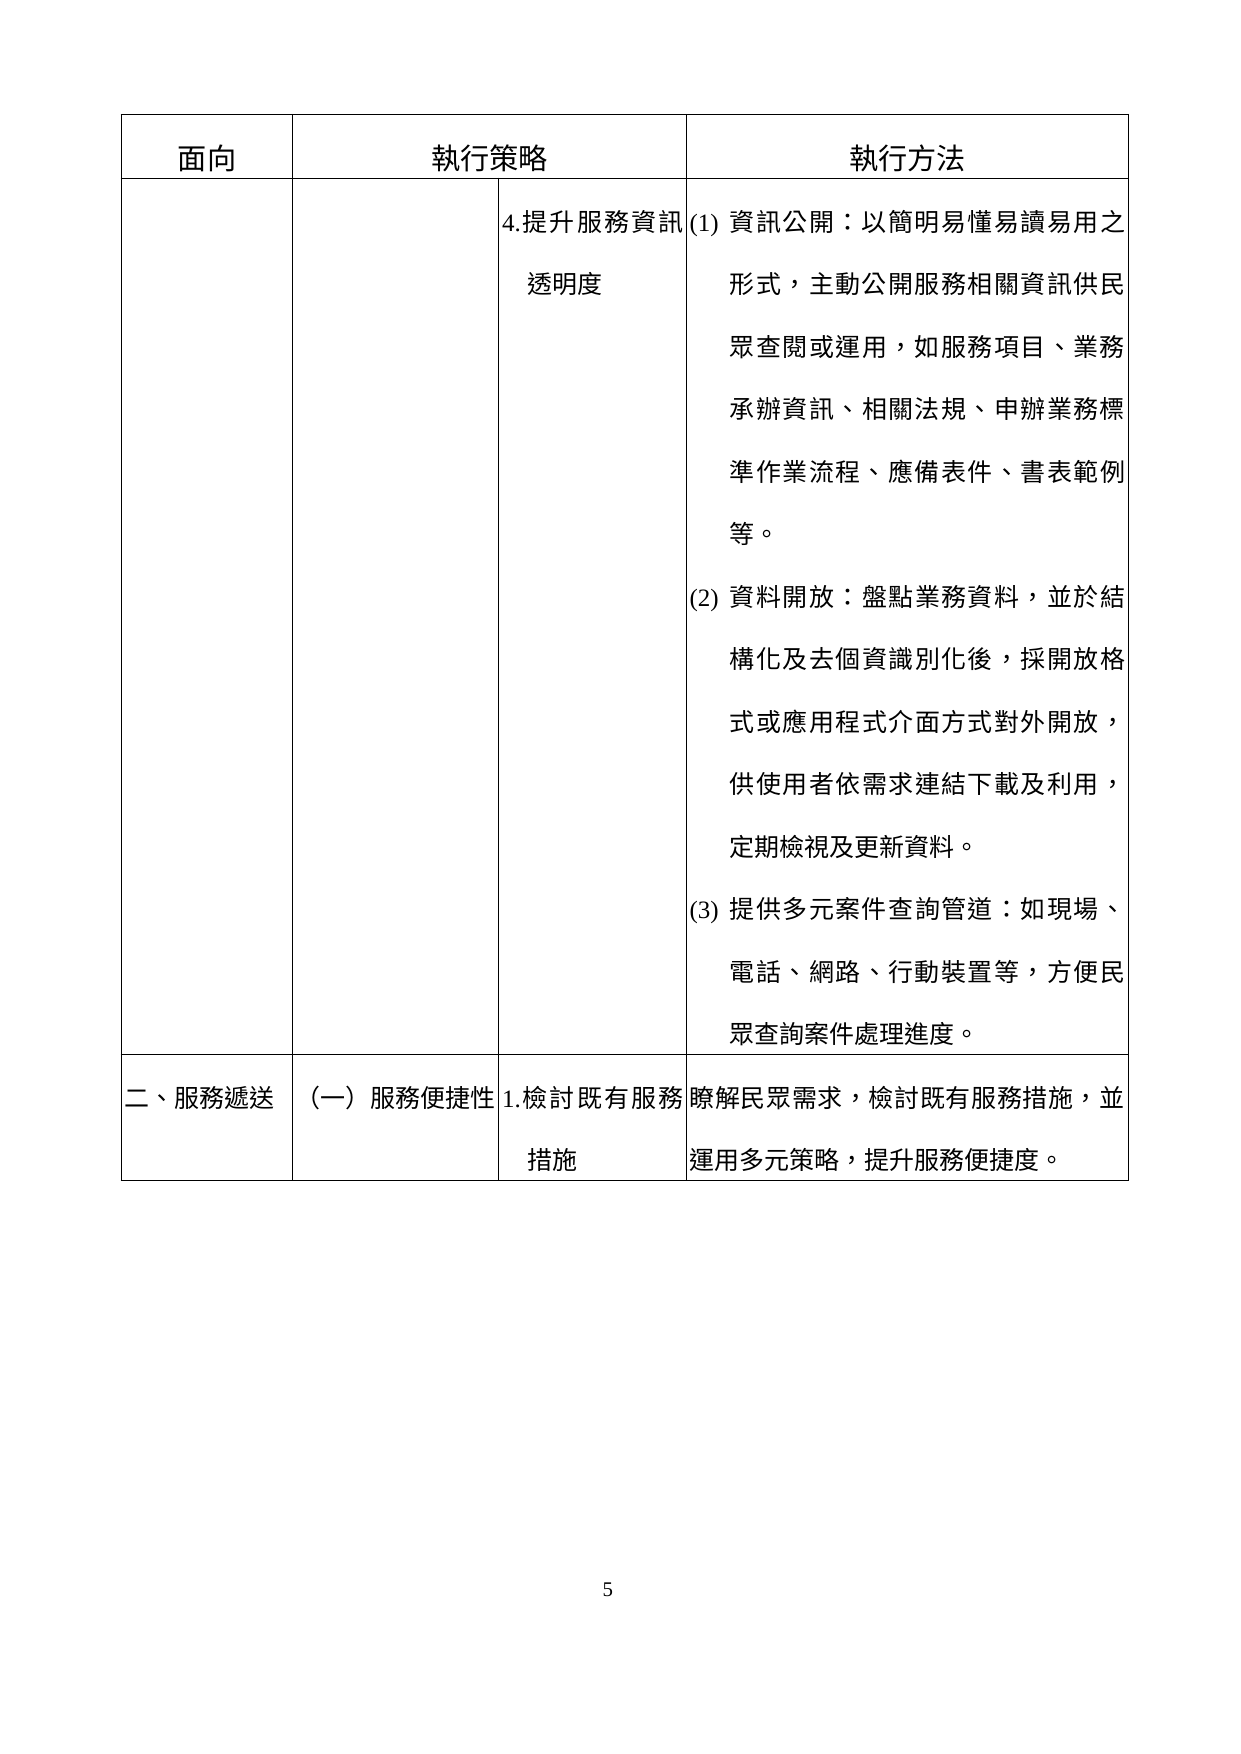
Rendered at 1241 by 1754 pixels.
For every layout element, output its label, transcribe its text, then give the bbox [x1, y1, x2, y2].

table_cell 4.提升服務資訊透明度 [499, 179, 686, 1053]
table_cell 1.檢討既有服務措施 [499, 1055, 686, 1179]
table_cell 資訊公開：以簡明易懂易讀易用之形式，主動公開服務相關資訊供民眾查閱或運用，如服務項目、業務承辦資訊、相關法規、申辦業務標準作業流程、應備表件、書表範例等。 資料開放：盤點業務資料，並於結構化及去個資識別化後，採開放格式或應用程式介面方式對外開放，供使用者依需求連結下載及利用，定期檢視及更新資料。 提供多元案件查詢管道：如現場、電話、網路、行動裝置等，方便民眾查詢案件處理進度。 [687, 179, 1128, 1053]
table_cell 瞭解民眾需求，檢討既有服務措施，並運用多元策略，提升服務便捷度。 [687, 1055, 1128, 1179]
table_header 執行方法 [687, 115, 1128, 177]
table_cell 二、服務遞送 [122, 1055, 292, 1179]
table_cell [122, 179, 292, 1053]
table_header 執行策略 [293, 115, 686, 177]
table_header 面向 [122, 115, 292, 177]
table_cell [293, 179, 498, 1053]
table_cell （一）服務便捷性 [293, 1055, 498, 1179]
